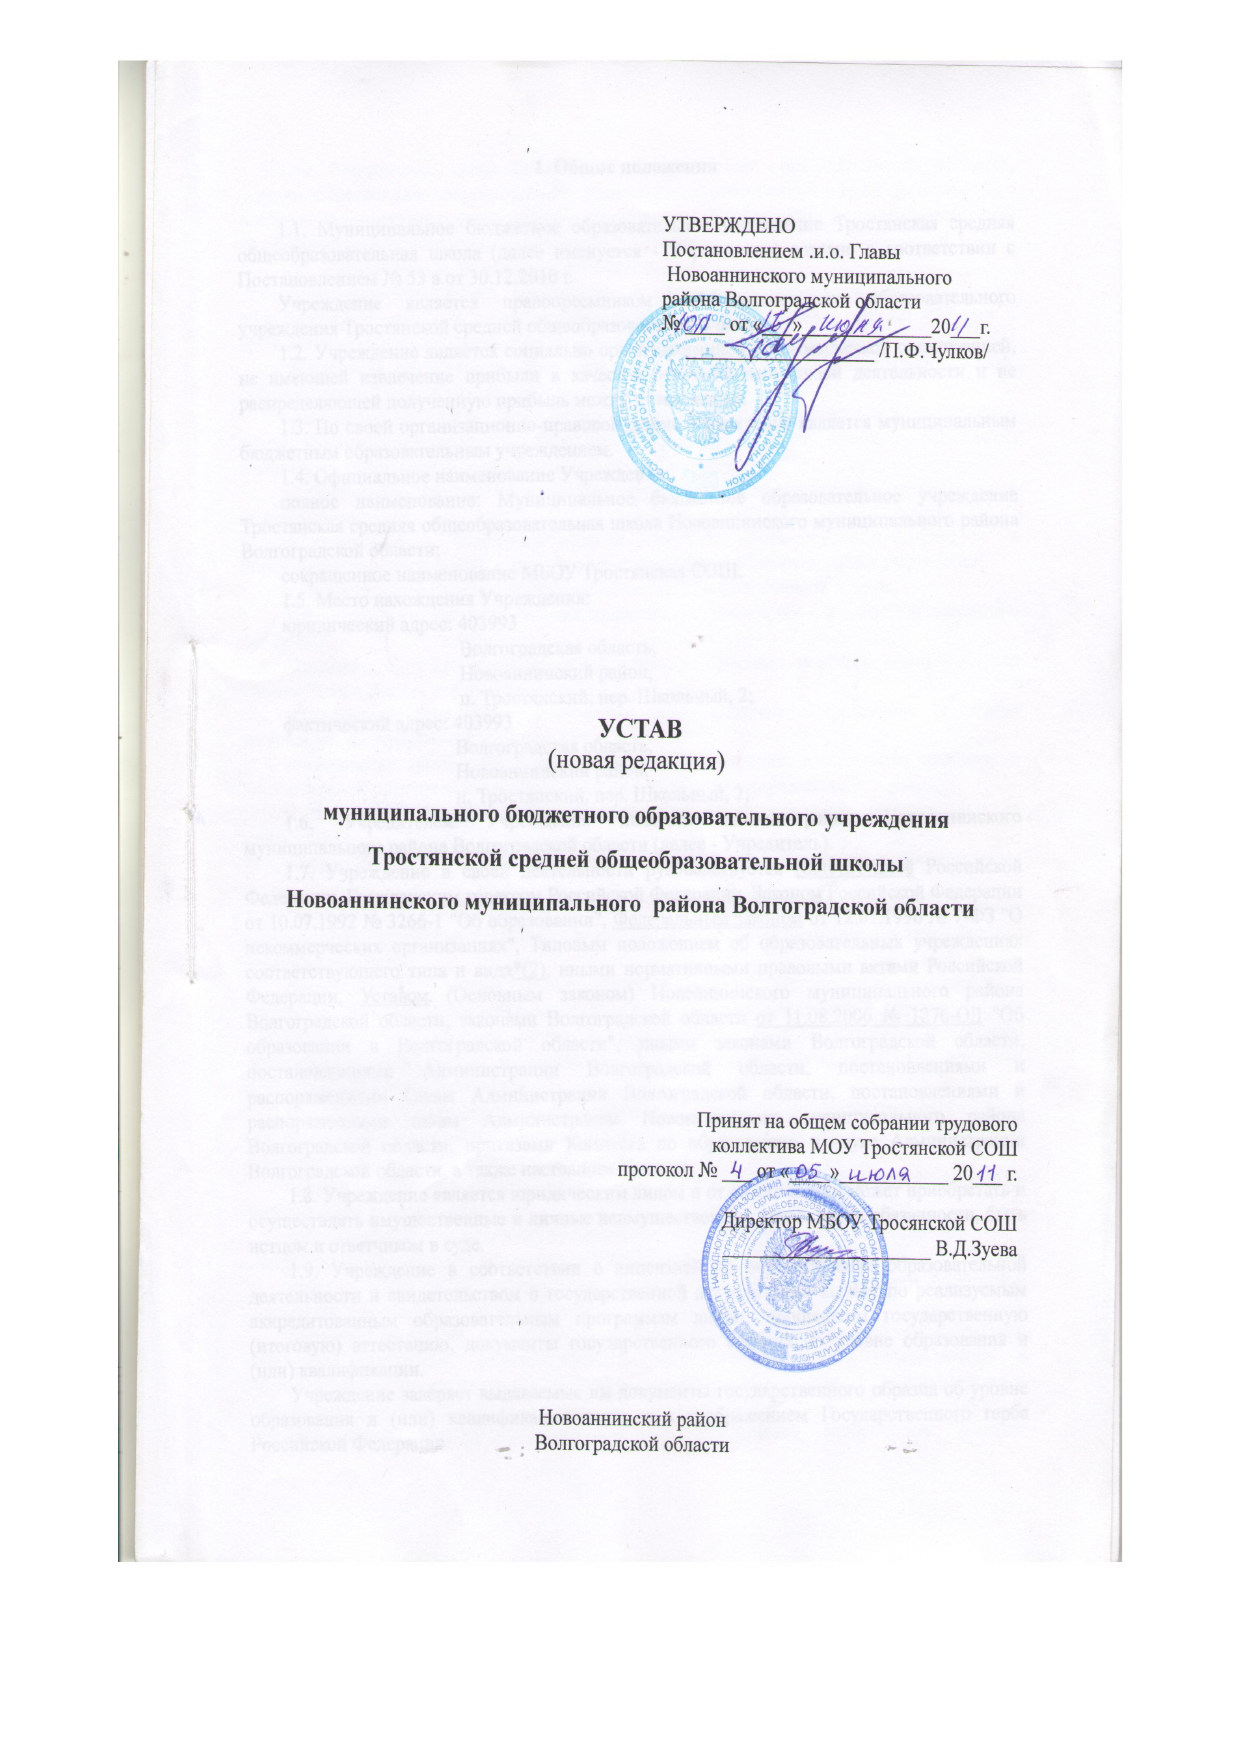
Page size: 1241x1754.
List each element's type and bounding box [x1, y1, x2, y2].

picture [118, 55, 1123, 1567]
